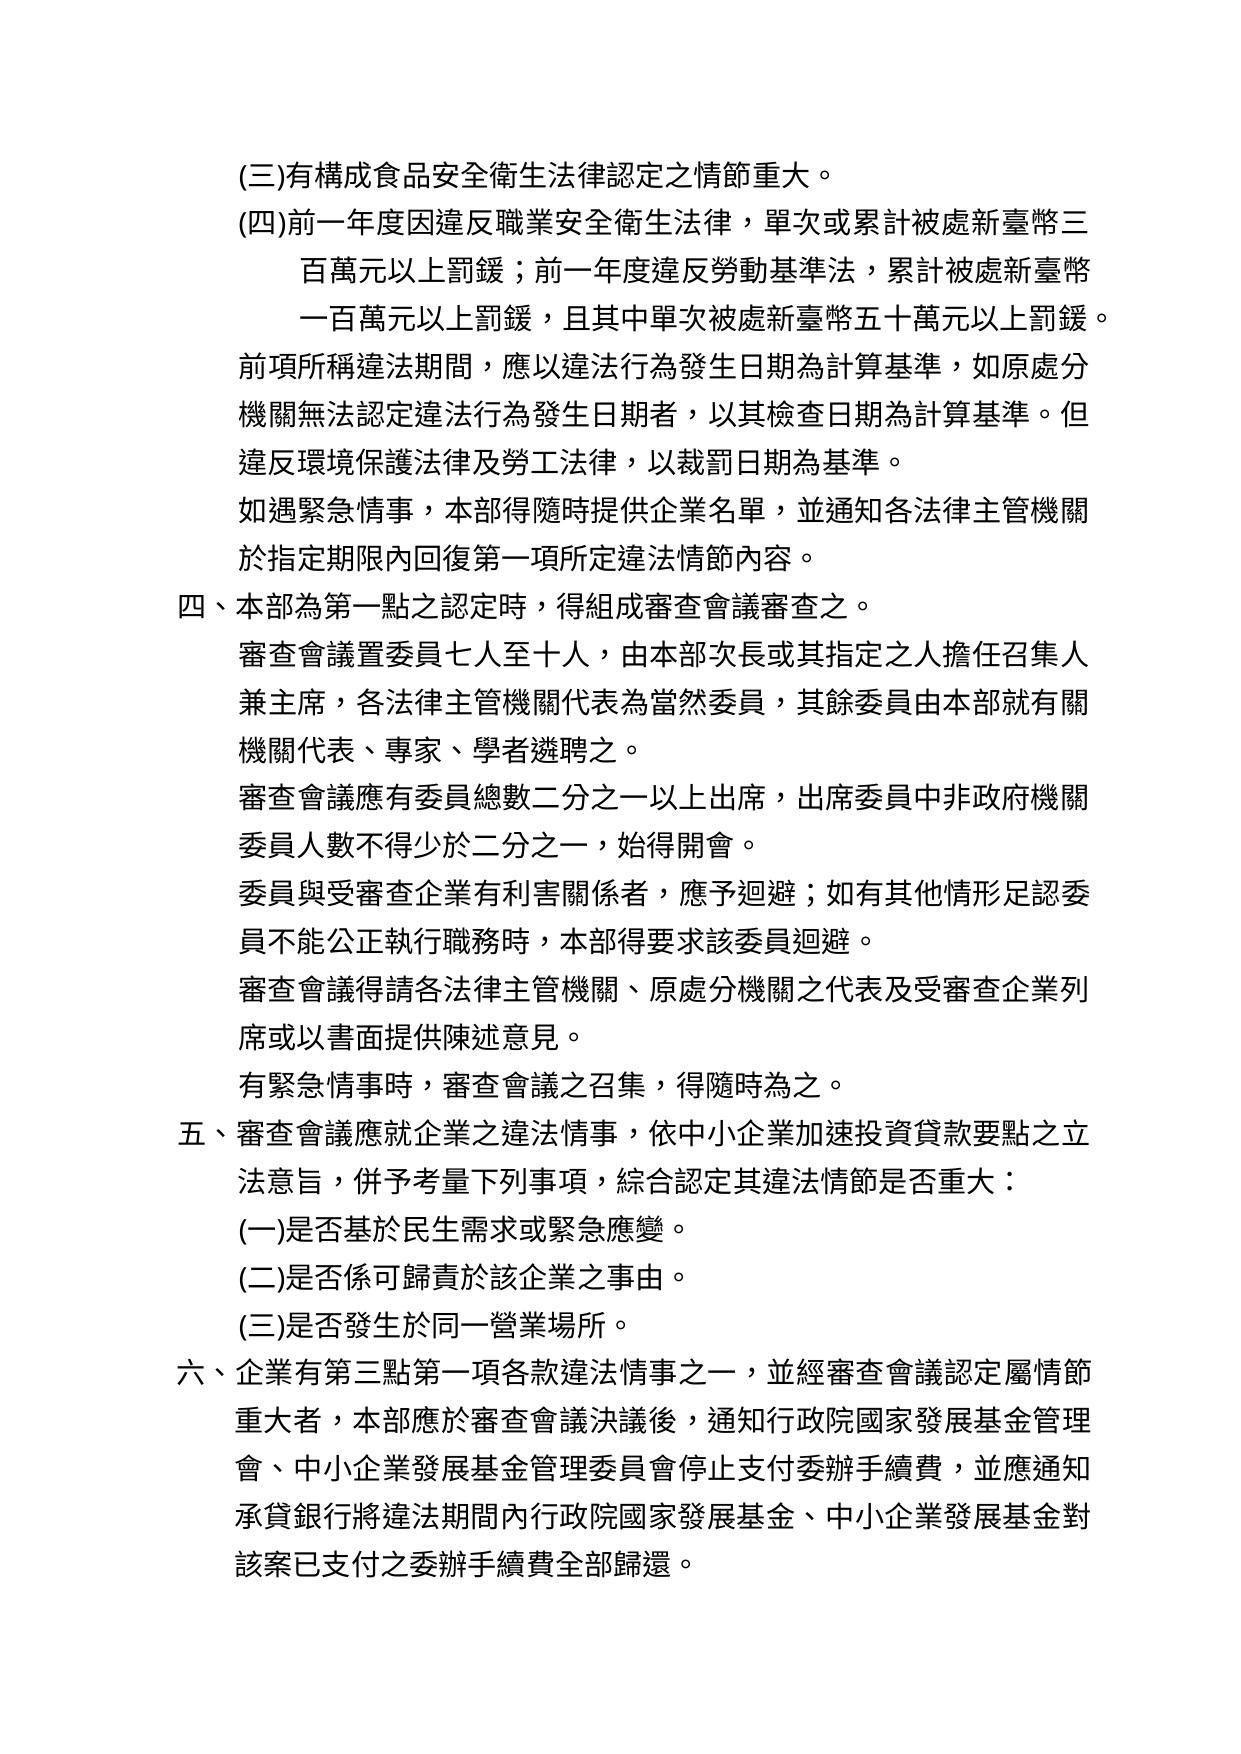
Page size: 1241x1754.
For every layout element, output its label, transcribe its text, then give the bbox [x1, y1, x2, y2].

text (三)有構成食品安全衛生法律認定之情節重大。 [238, 148, 1092, 196]
text 審查會議得請各法律主管機關、原處分機關之代表及受審查企業列席或以書面提供陳述意見。 [238, 962, 1092, 1058]
text (三)是否發生於同一營業場所。 [237, 1298, 1092, 1346]
text 審查會議置委員七人至十人，由本部次長或其指定之人擔任召集人兼主席，各法律主管機關代表為當然委員，其餘委員由本部就有關機關代表、專家、學者遴聘之。 [238, 627, 1092, 771]
text 前項所稱違法期間，應以違法行為發生日期為計算基準，如原處分機關無法認定違法行為發生日期者，以其檢查日期為計算基準。但違反環境保護法律及勞工法律，以裁罰日期為基準。 [238, 339, 1092, 483]
text 有緊急情事時，審查會議之召集，得隨時為之。 [238, 1058, 1092, 1106]
text 如遇緊急情事，本部得隨時提供企業名單，並通知各法律主管機關於指定期限內回復第一項所定違法情節內容。 [238, 483, 1092, 579]
text 委員與受審查企業有利害關係者，應予迴避；如有其他情形足認委員不能公正執行職務時，本部得要求該委員迴避。 [238, 866, 1092, 962]
text 審查會議應有委員總數二分之一以上出席，出席委員中非政府機關委員人數不得少於二分之一，始得開會。 [238, 771, 1092, 866]
text 六、企業有第三點第一項各款違法情事之一，並經審查會議認定屬情節重大者，本部應於審查會議決議後，通知行政院國家發展基金管理會、中小企業發展基金管理委員會停止支付委辦手續費，並應通知承貸銀行將違法期間內行政院國家發展基金、中小企業發展基金對該案已支付之委辦手續費全部歸還。 [176, 1346, 1092, 1585]
text (四)前一年度因違反職業安全衛生法律，單次或累計被處新臺幣三百萬元以上罰鍰；前一年度違反勞動基準法，累計被處新臺幣一百萬元以上罰鍰，且其中單次被處新臺幣五十萬元以上罰鍰。 [238, 196, 1092, 339]
text 五、審查會議應就企業之違法情事，依中小企業加速投資貸款要點之立法意旨，併予考量下列事項，綜合認定其違法情節是否重大： [177, 1106, 1092, 1202]
text (一)是否基於民生需求或緊急應變。 [237, 1202, 1092, 1250]
text 四、本部為第一點之認定時，得組成審查會議審查之。 [177, 579, 1092, 627]
text (二)是否係可歸責於該企業之事由。 [237, 1250, 1092, 1298]
